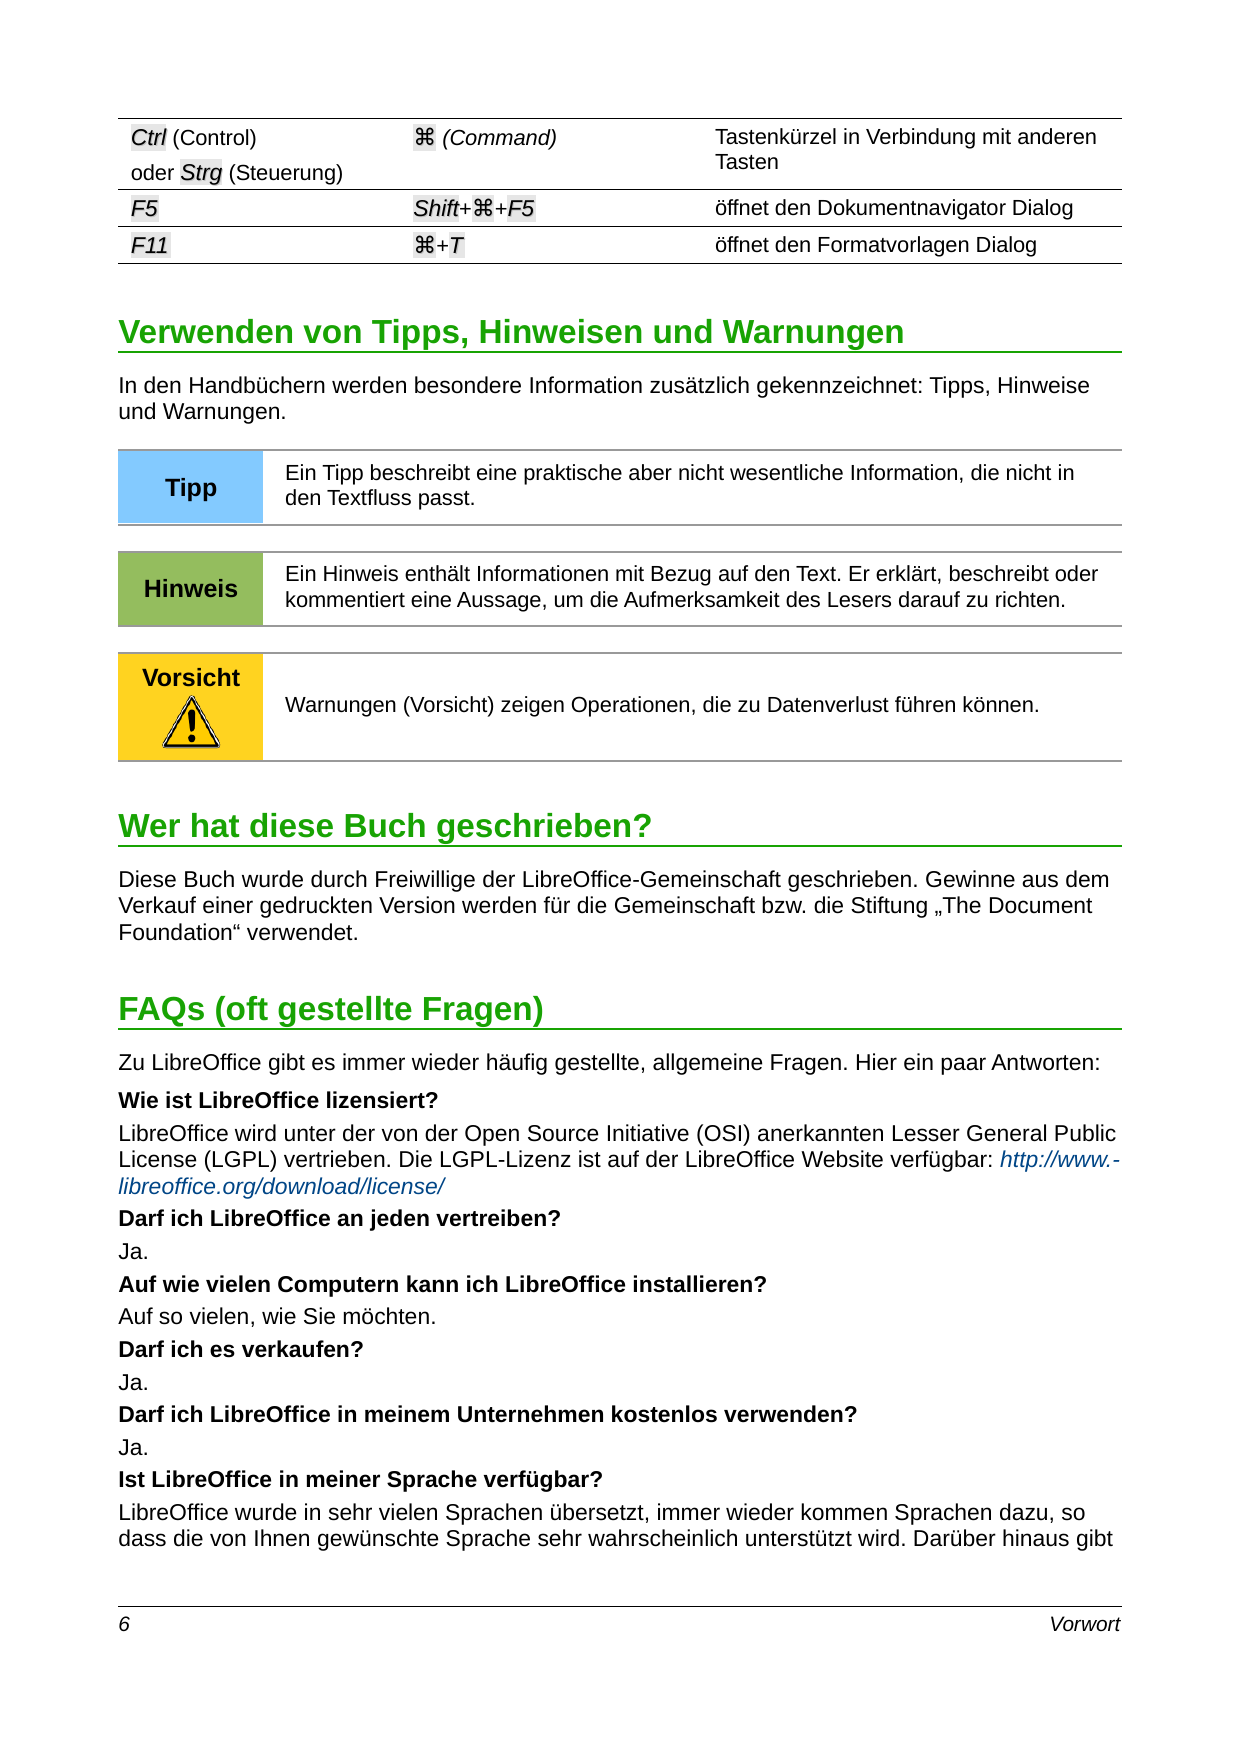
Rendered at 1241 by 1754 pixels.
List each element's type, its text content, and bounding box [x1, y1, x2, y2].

table_cell öffnet den Dokumentnavigator Dialog [702, 190, 1122, 226]
subtitle FAQs (oft gestellte Fragen) [118, 989, 1122, 1028]
list LibreOffice wurde in sehr vielen Sprachen übersetzt, immer wieder kommen Sprachen dazu, so dass die von Ihnen gewünschte Sprache sehr wahrscheinlich unterstützt wird. Darüber hinaus gibt [118, 1499, 1122, 1552]
list Ja. [118, 1238, 1122, 1264]
list Ja. [118, 1368, 1122, 1395]
table_cell ⌘+T [401, 227, 702, 262]
picture [158, 691, 224, 752]
table_cell F5 [118, 190, 401, 226]
table_cell Shift+⌘+F5 [401, 190, 702, 226]
table_cell F11 [118, 227, 401, 262]
table_header Ein Hinweis enthält Informationen mit Bezug auf den Text. Er erklärt, beschreibt oder kommentiert eine Aussage, um die Aufmerksamkeit des Lesers darauf zu richten. [264, 553, 1122, 625]
list LibreOffice wird unter der von der Open Source Initiative (OSI) anerkannten Lesser General Public License (LGPL) vertrieben. Die LGPL-Lizenz ist auf der LibreOffice Website verfügbar: http://www.­libreoffice.org/download/license/ [118, 1120, 1122, 1199]
table_header Tipp [118, 451, 263, 523]
table_cell Ctrl (Control) oder Strg (Steuerung) [118, 119, 401, 189]
text Diese Buch wurde durch Freiwillige der LibreOffice-Gemeinschaft geschrieben. Gewinne aus dem Verkauf einer gedruckten Version werden für die Gemeinschaft bzw. die Stiftung „The Document Foundation“ verwendet. [118, 866, 1122, 945]
table_header Hinweis [118, 553, 263, 625]
table_cell ⌘ (Command) [401, 119, 702, 189]
table_header Warnungen (Vorsicht) zeigen Operationen, die zu Datenverlust führen können. [264, 654, 1122, 760]
list Auf wie vielen Computern kann ich LibreOffice installieren? [118, 1271, 1122, 1297]
list Darf ich LibreOffice in meinem Unternehmen kostenlos verwenden? [118, 1401, 1122, 1427]
text Zu LibreOffice gibt es immer wieder häufig gestellte, allgemeine Fragen. Hier ein paar Antworten: [118, 1049, 1122, 1075]
table_header Vorsicht [118, 654, 263, 760]
list Darf ich es verkaufen? [118, 1336, 1122, 1362]
table_header Ein Tipp beschreibt eine praktische aber nicht wesentliche Information, die nicht in den Textfluss passt. [264, 451, 1122, 523]
table_cell öffnet den Formatvorlagen Dialog [702, 227, 1122, 262]
list Ist LibreOffice in meiner Sprache verfügbar? [118, 1466, 1122, 1493]
text In den Handbüchern werden besondere Information zusätzlich gekennzeichnet: Tipps, Hinweise und Warnungen. [118, 372, 1122, 424]
list Ja. [118, 1434, 1122, 1460]
subtitle Wer hat diese Buch geschrieben? [118, 806, 1122, 845]
list Wie ist LibreOffice lizensiert? [118, 1087, 1122, 1114]
list Darf ich LibreOffice an jeden vertreiben? [118, 1205, 1122, 1232]
table_cell Tastenkürzel in Verbindung mit anderen Tasten [702, 119, 1122, 189]
subtitle Verwenden von Tipps, Hinweisen und Warnungen [118, 312, 1122, 351]
list Auf so vielen, wie Sie möchten. [118, 1303, 1122, 1329]
